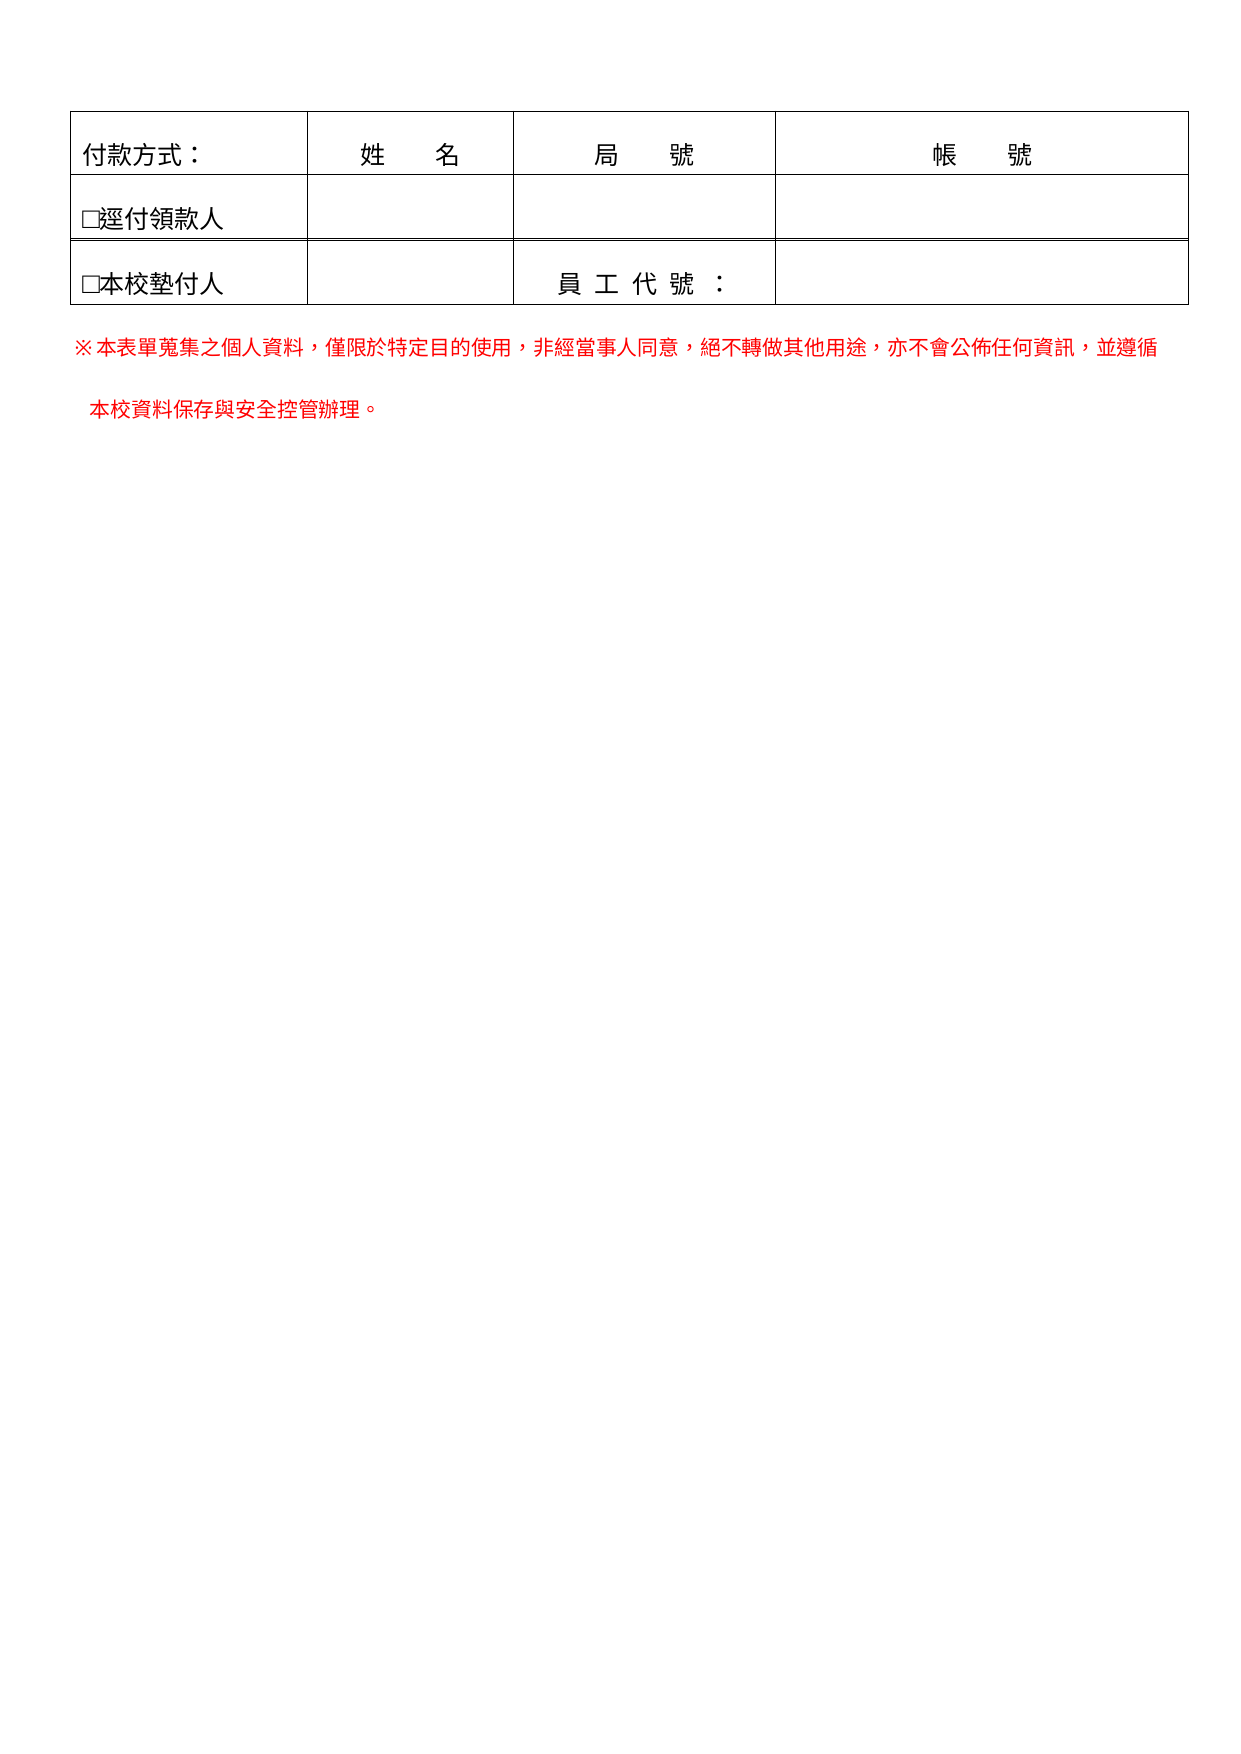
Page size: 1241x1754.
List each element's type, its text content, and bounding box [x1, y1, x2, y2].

table_cell □逕付領款人 [71, 175, 307, 238]
table_cell 付款方式： [71, 112, 307, 174]
table_cell [308, 241, 513, 303]
table_cell 姓 名 [308, 112, 513, 174]
table_cell □本校墊付人 [71, 241, 307, 303]
table_cell [776, 241, 1188, 303]
table_cell 局 號 [514, 112, 775, 174]
table_cell 員 工 代 號 ： [514, 241, 775, 303]
table_cell [776, 175, 1188, 238]
text ※本表單蒐集之個人資料，僅限於特定目的使用，非經當事人同意，絕不轉做其他用途，亦不會公佈任何資訊，並遵循本校資料保存與安全控管辦理。 [71, 305, 1169, 429]
table_cell [514, 175, 775, 238]
table_cell [308, 175, 513, 238]
table_cell 帳 號 [776, 112, 1188, 174]
